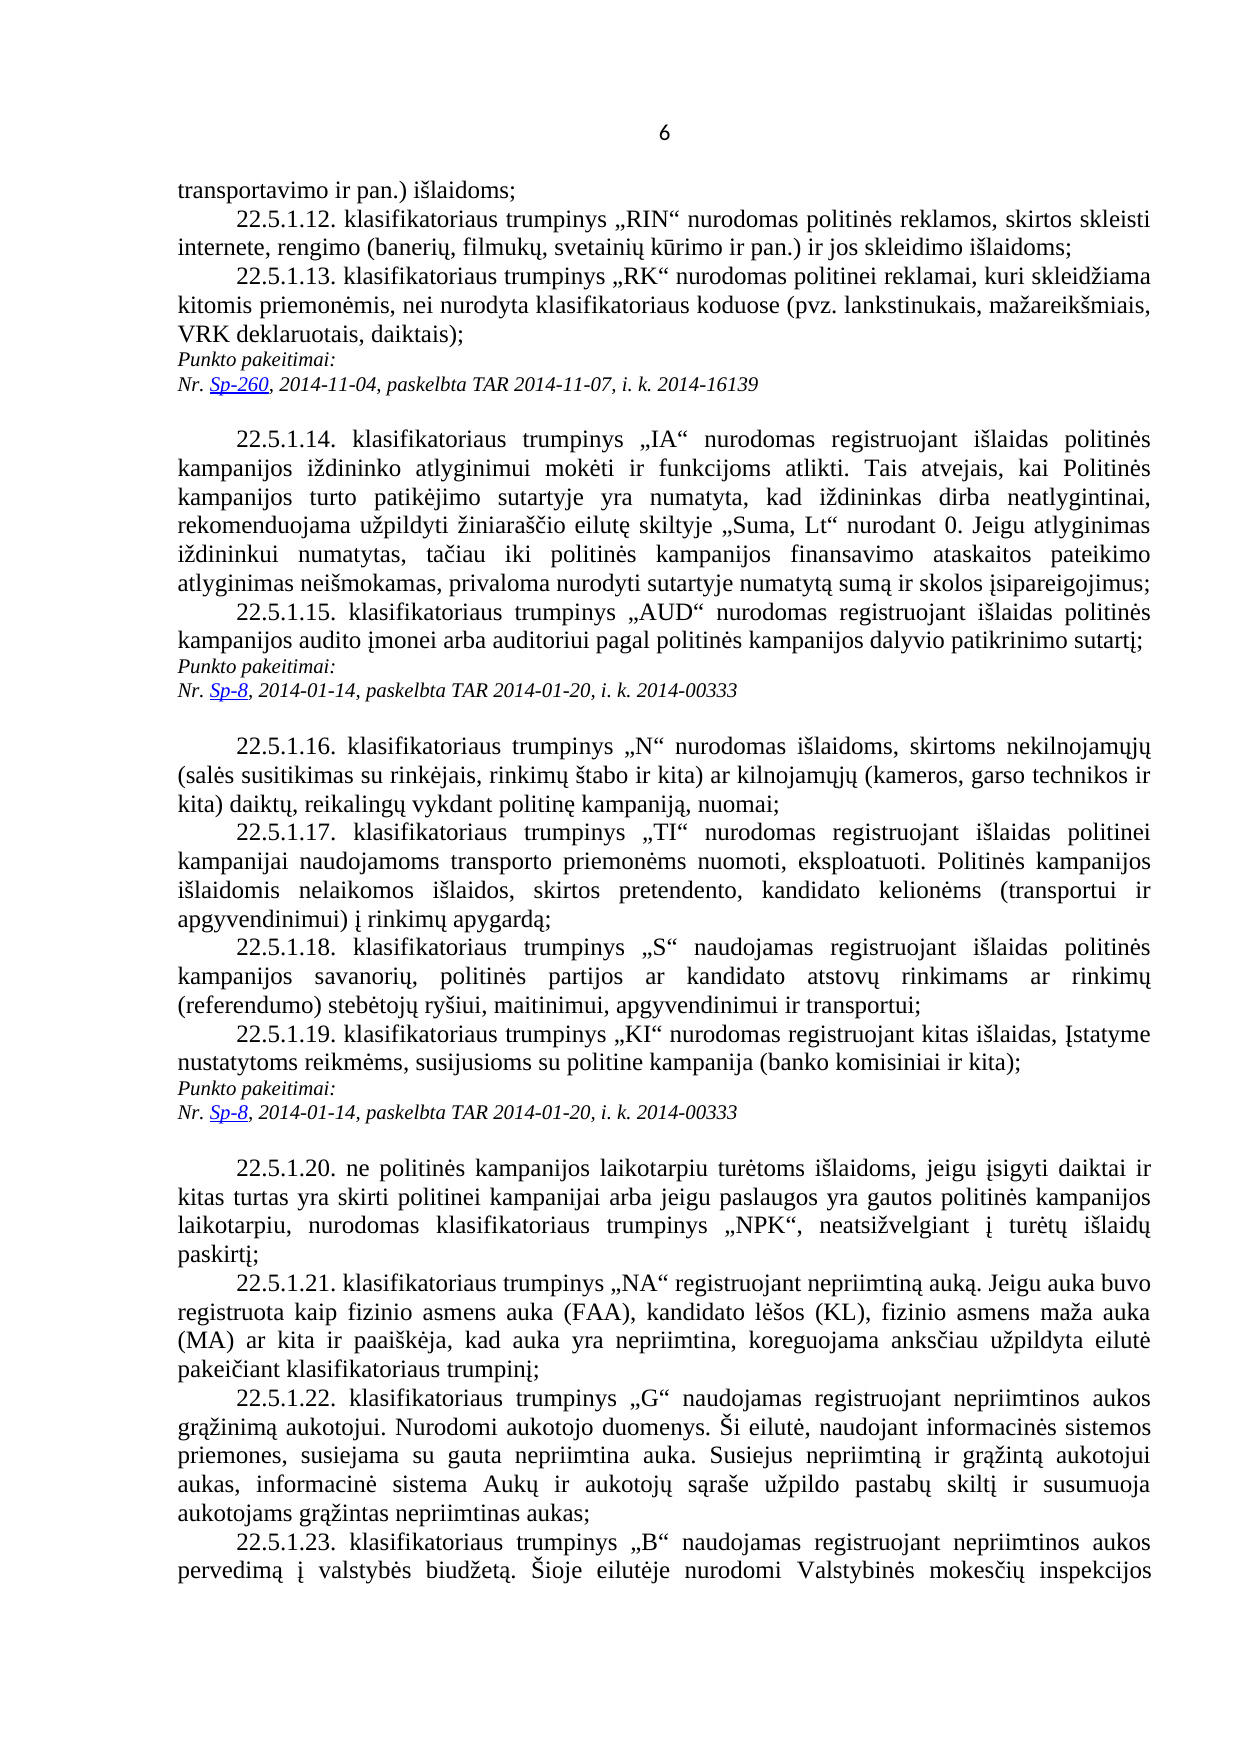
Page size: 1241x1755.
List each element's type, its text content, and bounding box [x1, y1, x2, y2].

text 22.5.1.15. klasifikatoriaus trumpinys „AUD“ nurodomas registruojant išlaidas politinės kampanijos audito įmonei arba auditoriui pagal politinės kampanijos dalyvio patikrinimo sutartį; [177, 597, 1152, 654]
text 22.5.1.23. klasifikatoriaus trumpinys „B“ naudojamas registruojant nepriimtinos aukos pervedimą į valstybės biudžetą. Šioje eilutėje nurodomi valstybinės mokesčių inspekcijos [177, 1527, 1152, 1584]
text 22.5.1.13. klasifikatoriaus trumpinys „RK“ nurodomas politinei reklamai, kuri skleidžiama kitomis priemonėmis, nei nurodyta klasifikatoriaus koduose (pvz. lankstinukais, mažareikšmiais, VRK deklaruotais, daiktais); [177, 261, 1152, 347]
text 22.5.1.20. ne politinės kampanijos laikotarpiu turėtoms išlaidoms, jeigu įsigyti daiktai ir kitas turtas yra skirti politinei kampanijai arba jeigu paslaugos yra gautos politinės kampanijos laikotarpiu, nurodomas klasifikatoriaus trumpinys „NPK“, neatsižvelgiant į turėtų išlaidų paskirtį; [177, 1153, 1152, 1268]
text transportavimo ir pan.) išlaidoms; [177, 175, 1152, 204]
text 22.5.1.12. klasifikatoriaus trumpinys „RIN“ nurodomas politinės reklamos, skirtos skleisti internete, rengimo (banerių, filmukų, svetainių kūrimo ir pan.) ir jos skleidimo išlaidoms; [177, 204, 1152, 261]
text 22.5.1.21. klasifikatoriaus trumpinys „NA“ registruojant nepriimtiną auką. Jeigu auka buvo registruota kaip fizinio asmens auka (FAA), kandidato lėšos (KL), fizinio asmens maža auka (MA) ar kita ir paaiškėja, kad auka yra nepriimtina, koreguojama anksčiau užpildyta eilutė pakeičiant klasifikatoriaus trumpinį; [177, 1268, 1152, 1383]
text Punkto pakeitimai: [177, 1076, 1152, 1100]
text Nr. Sp-8, 2014-01-14, paskelbta TAR 2014-01-20, i. k. 2014-00333 [177, 1100, 1152, 1124]
text Punkto pakeitimai: [177, 654, 1152, 678]
text 22.5.1.16. klasifikatoriaus trumpinys „N“ nurodomas išlaidoms, skirtoms nekilnojamųjų (salės susitikimas su rinkėjais, rinkimų štabo ir kita) ar kilnojamųjų (kameros, garso technikos ir kita) daiktų, reikalingų vykdant politinę kampaniją, nuomai; [177, 731, 1152, 817]
text 22.5.1.14. klasifikatoriaus trumpinys „IA“ nurodomas registruojant išlaidas politinės kampanijos iždininko atlyginimui mokėti ir funkcijoms atlikti. Tais atvejais, kai Politinės kampanijos turto patikėjimo sutartyje yra numatyta, kad iždininkas dirba neatlygintinai, rekomenduojama užpildyti žiniaraščio eilutę skiltyje „Suma, Lt“ nurodant 0. Jeigu atlyginimas iždininkui numatytas, tačiau iki politinės kampanijos finansavimo ataskaitos pateikimo atlyginimas neišmokamas, privaloma nurodyti sutartyje numatytą sumą ir skolos įsipareigojimus; [177, 424, 1152, 597]
text Nr. Sp-8, 2014-01-14, paskelbta TAR 2014-01-20, i. k. 2014-00333 [177, 678, 1152, 702]
text Punkto pakeitimai: [177, 347, 1152, 371]
text 22.5.1.19. klasifikatoriaus trumpinys „KI“ nurodomas registruojant kitas išlaidas, Įstatyme nustatytoms reikmėms, susijusioms su politine kampanija (banko komisiniai ir kita); [177, 1019, 1152, 1076]
text 22.5.1.17. klasifikatoriaus trumpinys „TI“ nurodomas registruojant išlaidas politinei kampanijai naudojamoms transporto priemonėms nuomoti, eksploatuoti. Politinės kampanijos išlaidomis nelaikomos išlaidos, skirtos pretendento, kandidato kelionėms (transportui ir apgyvendinimui) į rinkimų apygardą; [177, 817, 1152, 932]
text 22.5.1.18. klasifikatoriaus trumpinys „S“ naudojamas registruojant išlaidas politinės kampanijos savanorių, politinės partijos ar kandidato atstovų rinkimams ar rinkimų (referendumo) stebėtojų ryšiui, maitinimui, apgyvendinimui ir transportui; [177, 932, 1152, 1019]
text Nr. Sp-260, 2014-11-04, paskelbta TAR 2014-11-07, i. k. 2014-16139 [177, 371, 1152, 396]
text 22.5.1.22. klasifikatoriaus trumpinys „G“ naudojamas registruojant nepriimtinos aukos grąžinimą aukotojui. Nurodomi aukotojo duomenys. Ši eilutė, naudojant informacinės sistemos priemones, susiejama su gauta nepriimtina auka. Susiejus nepriimtiną ir grąžintą aukotojui aukas, informacinė sistema Aukų ir aukotojų sąraše užpildo pastabų skiltį ir susumuoja aukotojams grąžintas nepriimtinas aukas; [177, 1383, 1152, 1527]
